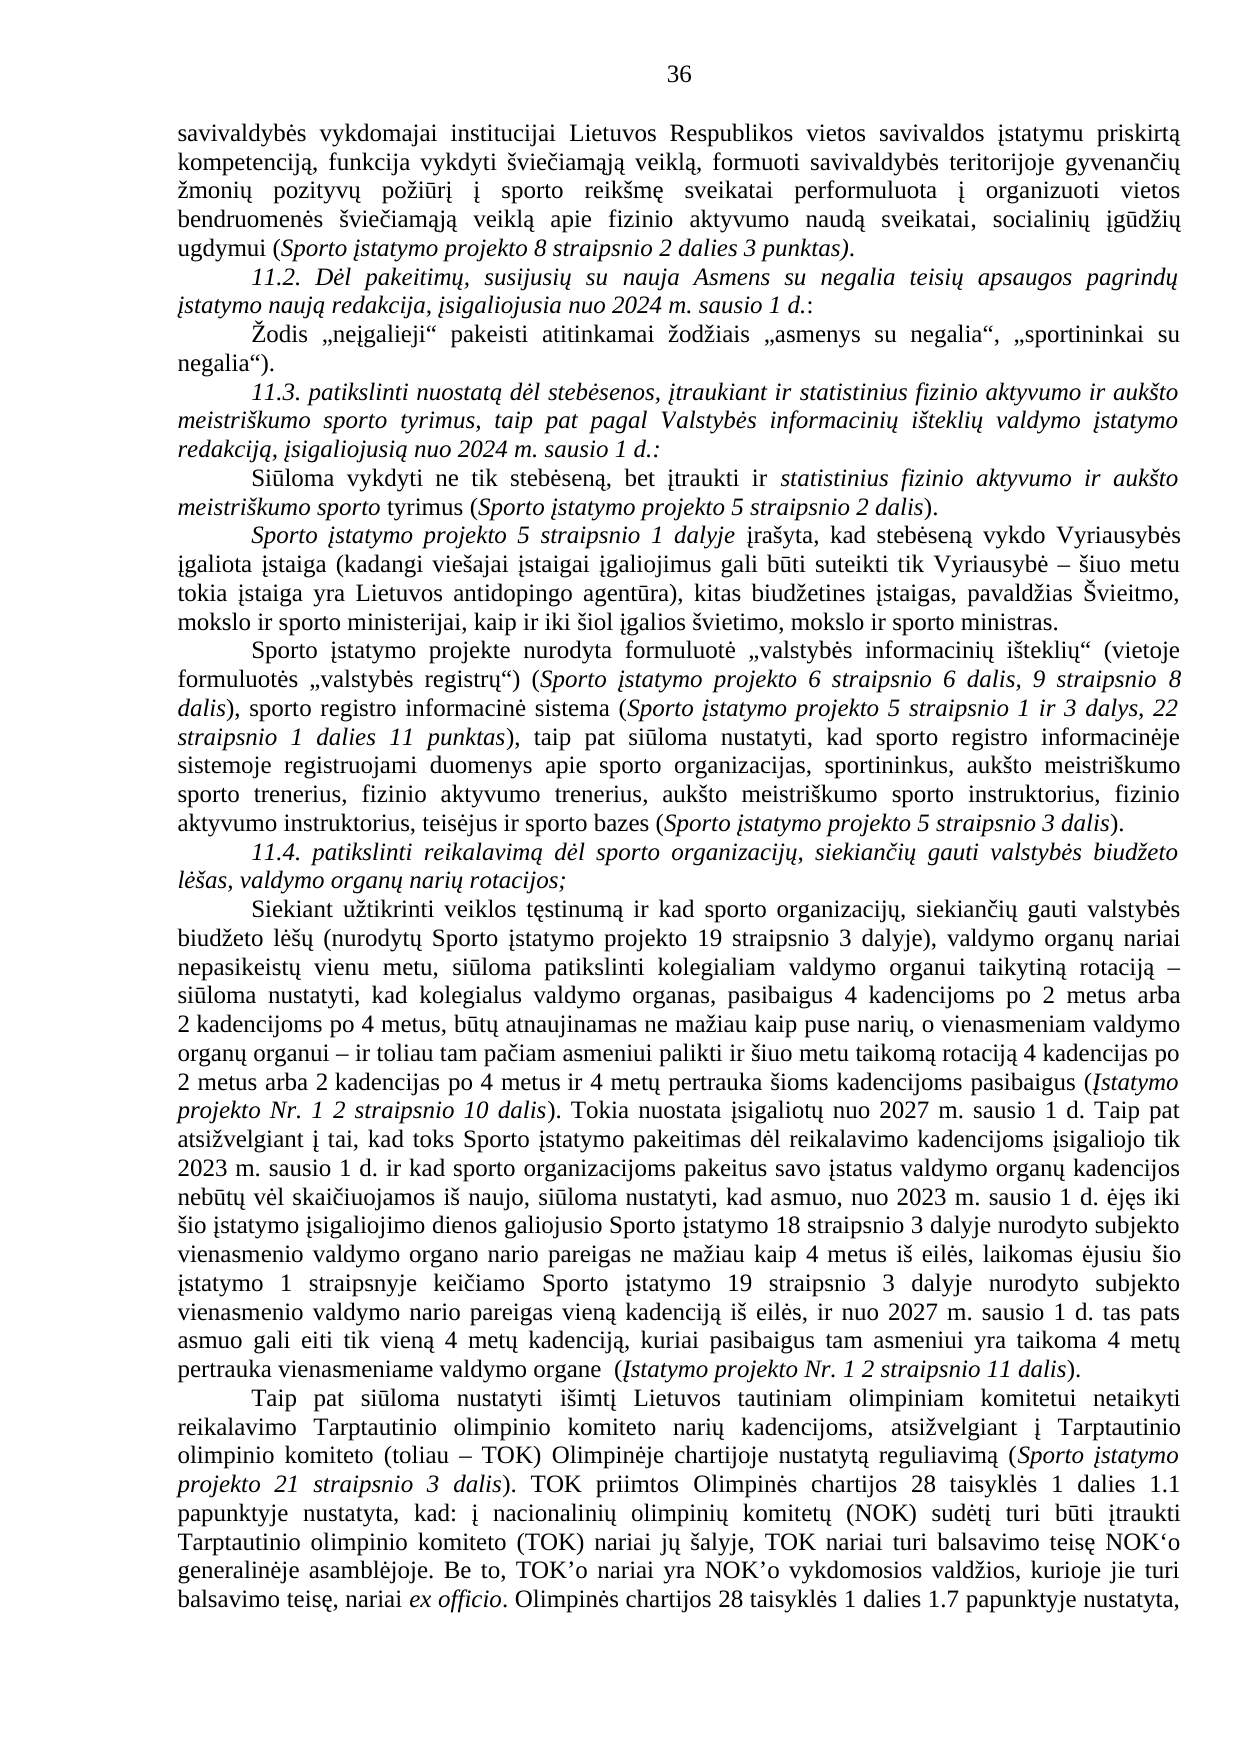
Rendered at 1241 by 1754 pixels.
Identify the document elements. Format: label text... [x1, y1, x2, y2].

text Taip pat siūloma nustatyti išimtį Lietuvos tautiniam olimpiniam komitetui netaikyti reikalavimo Tarptautinio olimpinio komiteto narių kadencijoms, atsižvelgiant į Tarptautinio olimpinio komiteto (toliau – TOK) Olimpinėje chartijoje nustatytą reguliavimą (Sporto įstatymo projekto 21 straipsnio 3 dalis). TOK priimtos Olimpinės chartijos 28 taisyklės 1 dalies 1.1 papunktyje nustatyta, kad: į nacionalinių olimpinių komitetų (NOK) sudėtį turi būti įtraukti Tarptautinio olimpinio komiteto (TOK) nariai jų šalyje, TOK nariai turi balsavimo teisę NOK‘o generalinėje asamblėjoje. Be to, TOK’o nariai yra NOK’o vykdomosios valdžios, kurioje jie turi balsavimo teisę, nariai ex officio. Olimpinės chartijos 28 taisyklės 1 dalies 1.7 papunktyje nustatyta, [177, 1383, 1181, 1613]
text Siekiant užtikrinti veiklos tęstinumą ir kad sporto organizacijų, siekiančių gauti valstybės biudžeto lėšų (nurodytų Sporto įstatymo projekto 19 straipsnio 3 dalyje), valdymo organų nariai nepasikeistų vienu metu, siūloma patikslinti kolegialiam valdymo organui taikytiną rotaciją – siūloma nustatyti, kad kolegialus valdymo organas, pasibaigus 4 kadencijoms po 2 metus arba 2 kadencijoms po 4 metus, būtų atnaujinamas ne mažiau kaip puse narių, o vienasmeniam valdymo organų organui – ir toliau tam pačiam asmeniui palikti ir šiuo metu taikomą rotaciją 4 kadencijas po 2 metus arba 2 kadencijas po 4 metus ir 4 metų pertrauka šioms kadencijoms pasibaigus (Įstatymo projekto Nr. 1 2 straipsnio 10 dalis). Tokia nuostata įsigaliotų nuo 2027 m. sausio 1 d. Taip pat atsižvelgiant į tai, kad toks Sporto įstatymo pakeitimas dėl reikalavimo kadencijoms įsigaliojo tik 2023 m. sausio 1 d. ir kad sporto organizacijoms pakeitus savo įstatus valdymo organų kadencijos nebūtų vėl skaičiuojamos iš naujo, siūloma nustatyti, kad asmuo, nuo 2023 m. sausio 1 d. ėjęs iki šio įstatymo įsigaliojimo dienos galiojusio Sporto įstatymo 18 straipsnio 3 dalyje nurodyto subjekto vienasmenio valdymo organo nario pareigas ne mažiau kaip 4 metus iš eilės, laikomas ėjusiu šio įstatymo 1 straipsnyje keičiamo Sporto įstatymo 19 straipsnio 3 dalyje nurodyto subjekto vienasmenio valdymo nario pareigas vieną kadenciją iš eilės, ir nuo 2027 m. sausio 1 d. tas pats asmuo gali eiti tik vieną 4 metų kadenciją, kuriai pasibaigus tam asmeniui yra taikoma 4 metų pertrauka vienasmeniame valdymo organe (Įstatymo projekto Nr. 1 2 straipsnio 11 dalis). [177, 894, 1181, 1383]
text savivaldybės vykdomajai institucijai Lietuvos Respublikos vietos savivaldos įstatymu priskirtą kompetenciją, funkcija vykdyti šviečiamąją veiklą, formuoti savivaldybės teritorijoje gyvenančių žmonių pozityvų požiūrį į sporto reikšmę sveikatai performuluota į organizuoti vietos bendruomenės šviečiamąją veiklą apie fizinio aktyvumo naudą sveikatai, socialinių įgūdžių ugdymui (Sporto įstatymo projekto 8 straipsnio 2 dalies 3 punktas). [177, 118, 1181, 262]
text Sporto įstatymo projekte nurodyta formuluotė „valstybės informacinių išteklių“ (vietoje formuluotės „valstybės registrų“) (Sporto įstatymo projekto 6 straipsnio 6 dalis, 9 straipsnio 8 dalis), sporto registro informacinė sistema (Sporto įstatymo projekto 5 straipsnio 1 ir 3 dalys, 22 straipsnio 1 dalies 11 punktas), taip pat siūloma nustatyti, kad sporto registro informacinėje sistemoje registruojami duomenys apie sporto organizacijas, sportininkus, aukšto meistriškumo sporto trenerius, fizinio aktyvumo trenerius, aukšto meistriškumo sporto instruktorius, fizinio aktyvumo instruktorius, teisėjus ir sporto bazes (Sporto įstatymo projekto 5 straipsnio 3 dalis). [177, 636, 1181, 837]
text 11.3. patikslinti nuostatą dėl stebėsenos, įtraukiant ir statistinius fizinio aktyvumo ir aukšto meistriškumo sporto tyrimus, taip pat pagal Valstybės informacinių išteklių valdymo įstatymo redakciją, įsigaliojusią nuo 2024 m. sausio 1 d.: [177, 377, 1181, 463]
text 11.2. Dėl pakeitimų, susijusių su nauja Asmens su negalia teisių apsaugos pagrindų įstatymo naują redakcija, įsigaliojusia nuo 2024 m. sausio 1 d.: [177, 262, 1181, 319]
text 11.4. patikslinti reikalavimą dėl sporto organizacijų, siekiančių gauti valstybės biudžeto lėšas, valdymo organų narių rotacijos; [177, 837, 1181, 894]
text Sporto įstatymo projekto 5 straipsnio 1 dalyje įrašyta, kad stebėseną vykdo Vyriausybės įgaliota įstaiga (kadangi viešajai įstaigai įgaliojimus gali būti suteikti tik Vyriausybė – šiuo metu tokia įstaiga yra Lietuvos antidopingo agentūra), kitas biudžetines įstaigas, pavaldžias Švieitmo, mokslo ir sporto ministerijai, kaip ir iki šiol įgalios švietimo, mokslo ir sporto ministras. [177, 521, 1181, 636]
text Siūloma vykdyti ne tik stebėseną, bet įtraukti ir statistinius fizinio aktyvumo ir aukšto meistriškumo sporto tyrimus (Sporto įstatymo projekto 5 straipsnio 2 dalis). [177, 463, 1181, 521]
text Žodis „neįgalieji“ pakeisti atitinkamai žodžiais „asmenys su negalia“, „sportininkai su negalia“). [177, 319, 1181, 377]
